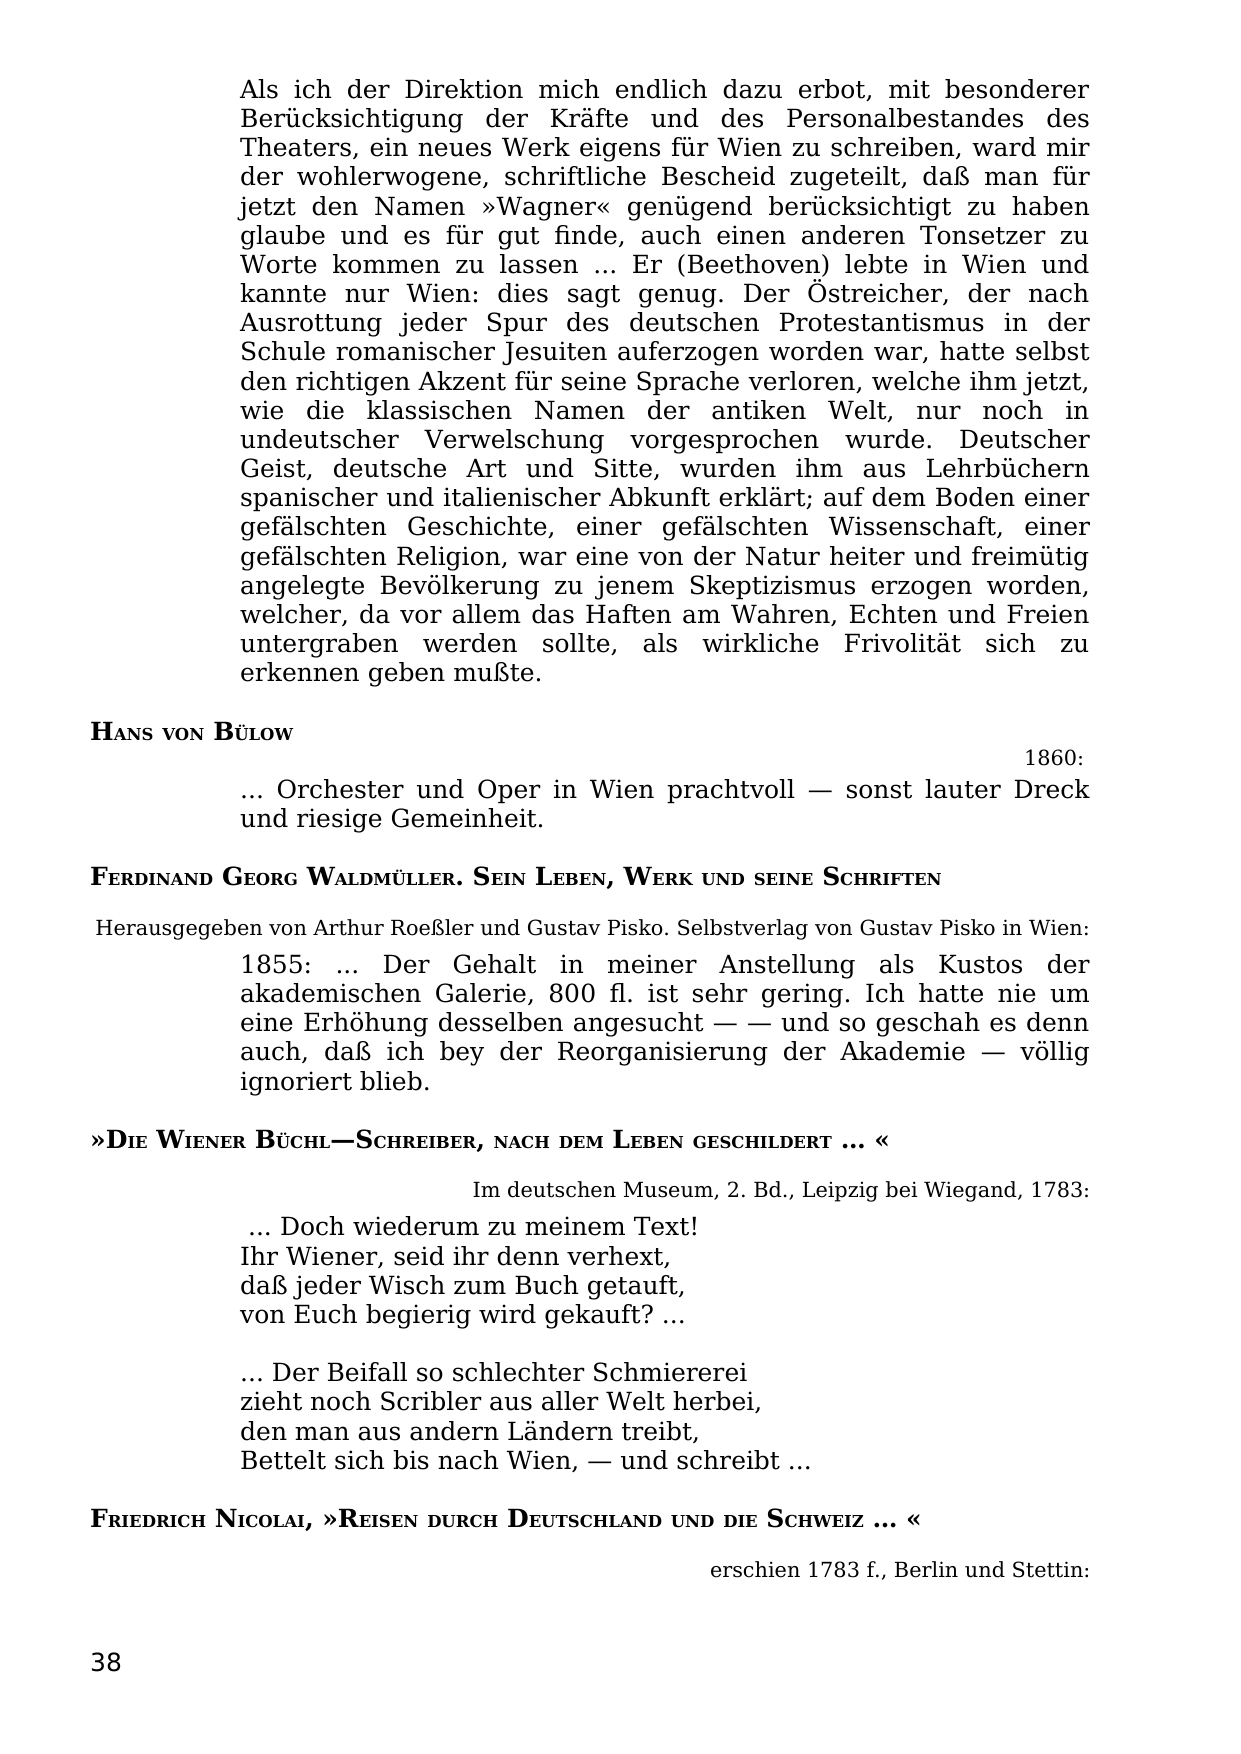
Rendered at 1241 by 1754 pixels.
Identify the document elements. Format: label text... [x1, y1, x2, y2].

text ... Orchester und Oper in Wien prachtvoll — sonst lauter Dreck und riesige Gemeinheit. [240, 770, 1091, 833]
text den man aus andern Ländern treibt, [240, 1417, 1091, 1446]
text Hans von Bülow [90, 687, 1091, 746]
text daß jeder Wisch zum Buch getauft, [240, 1271, 1091, 1300]
text 1855: ... Der Gehalt in meiner Anstellung als Kustos der akademischen Galerie, 800 fl. ist sehr gering. Ich hatte nie um eine Erhöhung desselben angesucht — — und so geschah es denn auch, daß ich bey der Reorganisierung der Akademie — völlig ignoriert blieb. [240, 940, 1091, 1096]
text Bettelt sich bis nach Wien, — und schreibt ... [240, 1446, 1091, 1475]
text Herausgegeben von Arthur Roeßler und Gustav Pisko. Selbstverlag von Gustav Pisko in Wien: [90, 916, 1091, 940]
text ... Der Beifall so schlechter Schmiererei [240, 1358, 1091, 1387]
text Ihr Wiener, seid ihr denn verhext, [240, 1242, 1091, 1271]
text von Euch begierig wird gekauft? ... [240, 1300, 1091, 1329]
text Ferdinand Georg Waldmüller. Sein Leben, Werk und seine Schriften [90, 833, 1091, 892]
text Friedrich Nicolai, »Reisen durch Deutschland und die Schweiz … « [90, 1475, 1091, 1533]
text 1860: [90, 746, 1091, 770]
text Im deutschen Museum, 2. Bd., Leipzig bei Wiegand, 1783: [90, 1178, 1091, 1203]
text ... Doch wiederum zu meinem Text! [240, 1203, 1091, 1242]
text Als ich der Direktion mich endlich dazu erbot, mit besonderer Berücksichtigung der Kräfte und des Personalbestandes des Theaters, ein neues Werk eigens für Wien zu schreiben, ward mir der wohlerwogene, schriftliche Bescheid zugeteilt, daß man für jetzt den Namen »Wagner« genügend berücksichtigt zu haben glaube und es für gut finde, auch einen anderen Tonsetzer zu Worte kommen zu lassen ... Er (Beethoven) lebte in Wien und kannte nur Wien: dies sagt genug. Der Östreicher, der nach Ausrottung jeder Spur des deutschen Protestantismus in der Schule romanischer Jesuiten auferzogen worden war, hatte selbst den richtigen Akzent für seine Sprache verloren, welche ihm jetzt, wie die klassischen Namen der antiken Welt, nur noch in undeutscher Verwelschung vorgesprochen wurde. Deutscher Geist, deutsche Art und Sitte, wurden ihm aus Lehrbüchern spanischer und italienischer Abkunft erklärt; auf dem Boden einer gefälschten Geschichte, einer gefälschten Wissenschaft, einer gefälschten Religion, war eine von der Natur heiter und freimütig angelegte Bevölkerung zu jenem Skeptizismus erzogen worden, welcher, da vor allem das Haften am Wahren, Echten und Freien untergraben werden sollte, als wirkliche Frivolität sich zu erkennen geben mußte. [240, 75, 1091, 687]
text erschien 1783 f., Berlin und Stettin: [90, 1558, 1091, 1582]
text zieht noch Scribler aus aller Welt herbei, [240, 1387, 1091, 1417]
text »Die Wiener Büchl—Schreiber, nach dem Leben geschildert … « [90, 1096, 1091, 1154]
